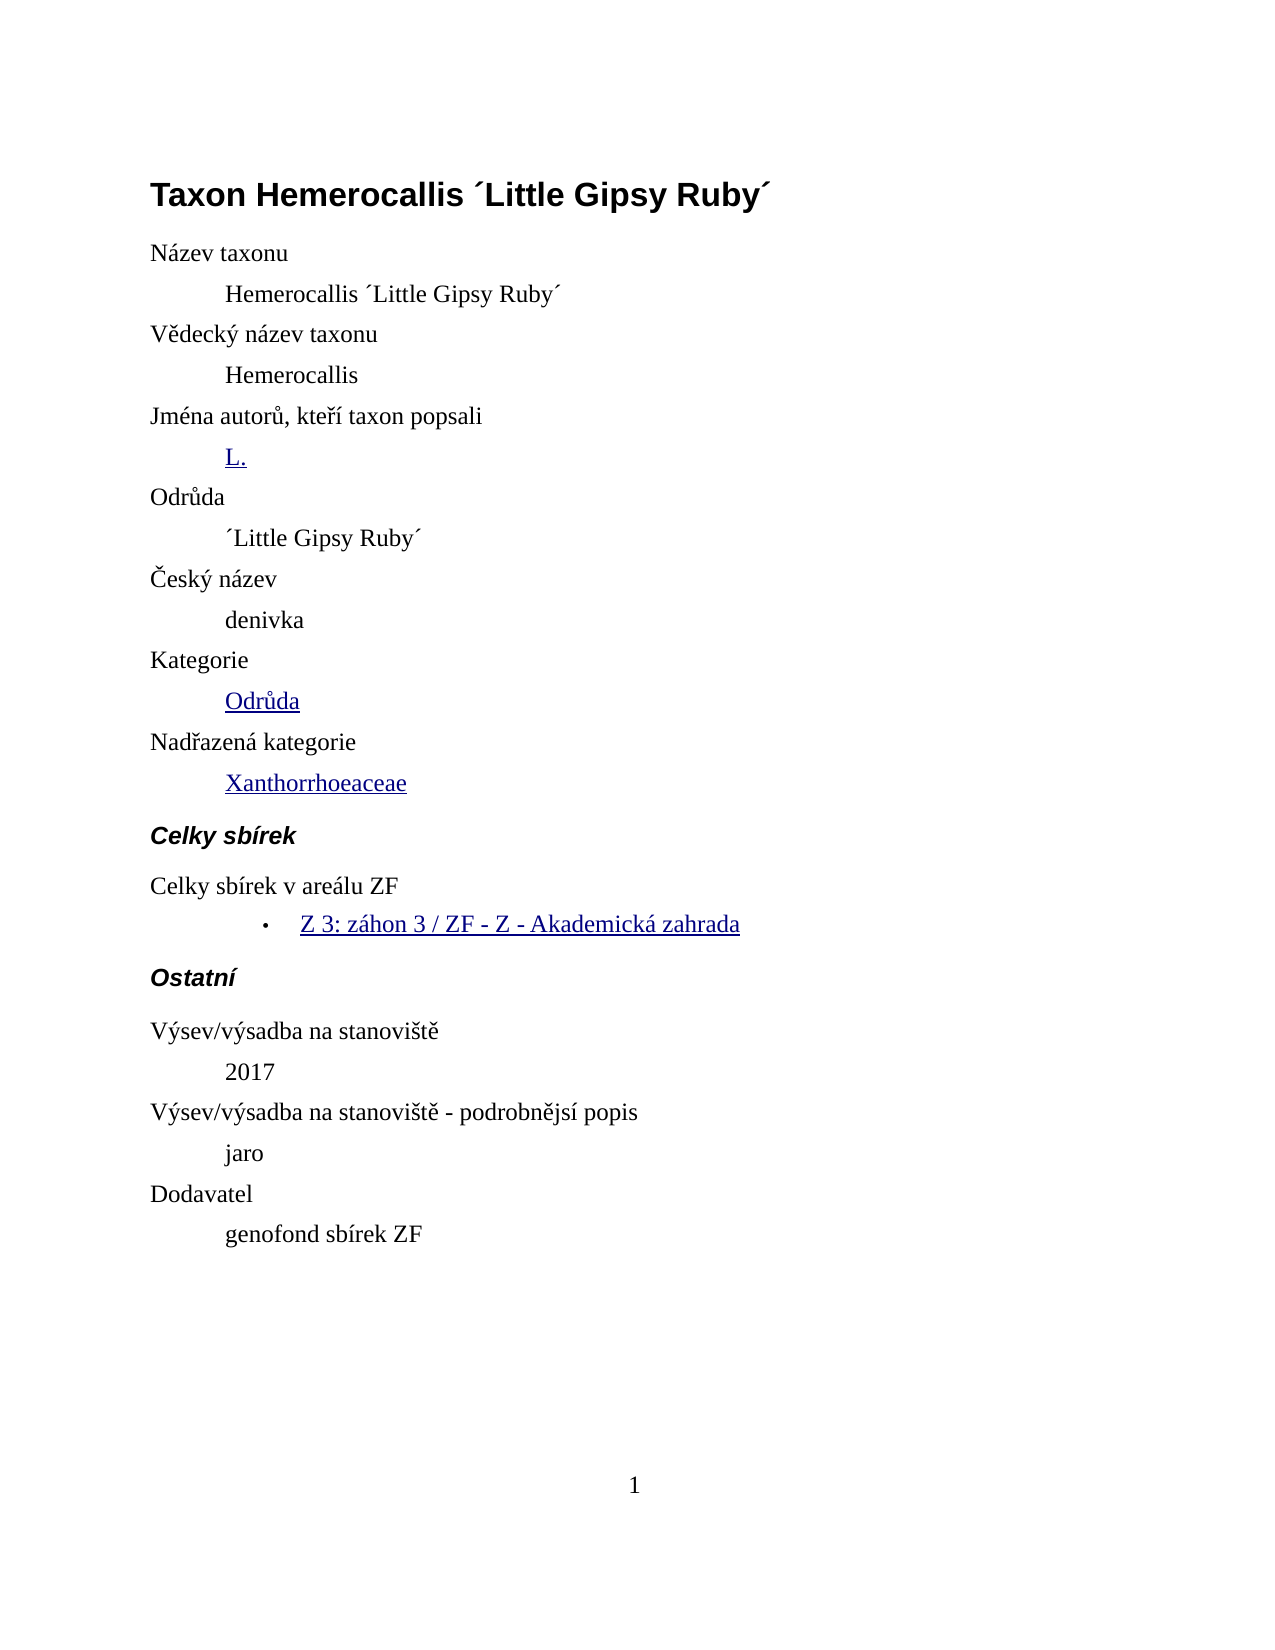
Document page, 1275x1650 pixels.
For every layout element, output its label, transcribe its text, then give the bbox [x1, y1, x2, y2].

text Xanthorrhoeaceae [225, 768, 1125, 796]
text Hemerocallis [225, 360, 1125, 389]
list Z 3: záhon 3 / ZF - Z - Akademická zahrada [262, 909, 1125, 938]
subtitle Ostatní [150, 963, 1125, 991]
text Český název [150, 564, 1125, 593]
text Výsev/výsadba na stanoviště - podrobnějsí popis [150, 1097, 1125, 1126]
text Vědecký název taxonu [150, 319, 1125, 348]
text Odrůda [150, 482, 1125, 511]
text jaro [225, 1138, 1125, 1167]
text genofond sbírek ZF [225, 1219, 1125, 1248]
text 2017 [225, 1057, 1125, 1085]
text Hemerocallis ´Little Gipsy Ruby´ [225, 279, 1125, 308]
text ´Little Gipsy Ruby´ [225, 523, 1125, 552]
text Celky sbírek v areálu ZF [150, 871, 1125, 900]
text Dodavatel [150, 1179, 1125, 1207]
subtitle Celky sbírek [150, 821, 1125, 850]
text L. [225, 442, 1125, 471]
text Název taxonu [150, 238, 1125, 267]
text Odrůda [225, 686, 1125, 715]
text denivka [225, 605, 1125, 633]
text Nadřazená kategorie [150, 727, 1125, 756]
text Jména autorů, kteří taxon popsali [150, 401, 1125, 430]
text Kategorie [150, 645, 1125, 674]
text Výsev/výsadba na stanoviště [150, 1016, 1125, 1044]
subtitle Taxon Hemerocallis ´Little Gipsy Ruby´ [150, 175, 1125, 214]
